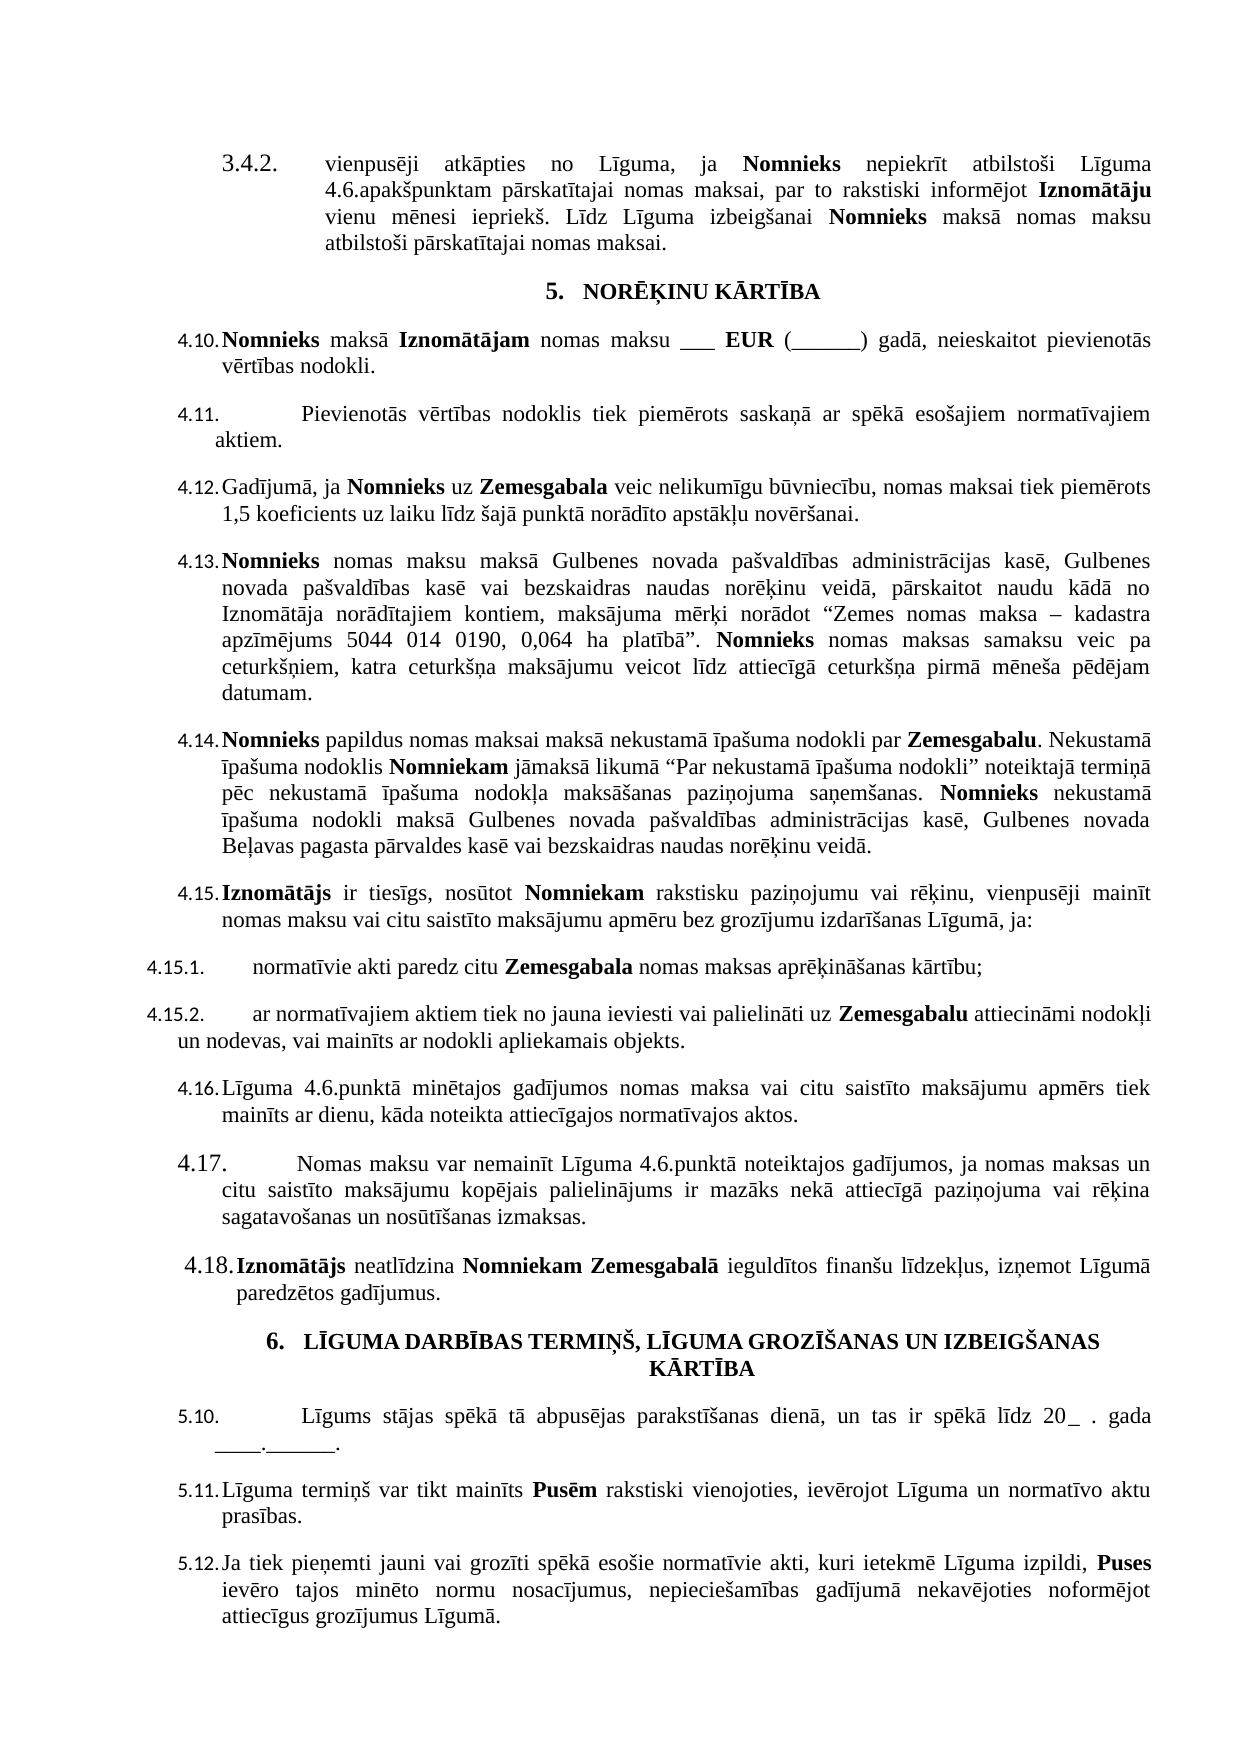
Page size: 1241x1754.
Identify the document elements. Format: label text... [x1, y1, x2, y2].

list Nomas maksu var nemainīt Līguma 4.6.punktā noteiktajos gadījumos, ja nomas maksas un citu saistīto maksājumu kopējais palielinājums ir mazāks nekā attiecīgā paziņojuma vai rēķina sagatavošanas un nosūtīšanas izmaksas. [177, 1148, 1152, 1229]
list Līguma termiņš var tikt mainīts Pusēm rakstiski vienojoties, ievērojot Līguma un normatīvo aktu prasības. [177, 1476, 1152, 1529]
list Līgums stājas spēkā tā abpusējas parakstīšanas dienā, un tas ir spēkā līdz 20­­­­­­­­­­­­_ . gada ____.______. [177, 1402, 1152, 1455]
list Nomnieks maksā Iznomātājam nomas maksu ___ EUR (______) gadā, neieskaitot pievienotās vērtības nodokli. [177, 326, 1152, 379]
list ar normatīvajiem aktiem tiek no jauna ieviesti vai palielināti uz Zemesgabalu attiecināmi nodokļi un nodevas, vai mainīts ar nodokli apliekamais objekts. [147, 1000, 1152, 1053]
list Nomnieks papildus nomas maksai maksā nekustamā īpašuma nodokli par Zemesgabalu. Nekustamā īpašuma nodoklis Nomniekam jāmaksā likumā “Par nekustamā īpašuma nodokli” noteiktajā termiņā pēc nekustamā īpašuma nodokļa maksāšanas paziņojuma saņemšanas. Nomnieks nekustamā īpašuma nodokli maksā Gulbenes novada pašvaldības administrācijas kasē, Gulbenes novada Beļavas pagasta pārvaldes kasē vai bezskaidras naudas norēķinu veidā. [177, 726, 1152, 858]
list Gadījumā, ja Nomnieks uz Zemesgabala veic nelikumīgu būvniecību, nomas maksai tiek piemērots 1,5 koeficients uz laiku līdz šajā punktā norādīto apstākļu novēršanai. [177, 473, 1152, 526]
list Līguma 4.6.punktā minētajos gadījumos nomas maksa vai citu saistīto maksājumu apmērs tiek mainīts ar dienu, kāda noteikta attiecīgajos normatīvajos aktos. [177, 1074, 1152, 1127]
list normatīvie akti paredz citu Zemesgabala nomas maksas aprēķināšanas kārtību; [147, 953, 1152, 979]
list Norēķinu kārtība [215, 276, 1152, 305]
list Iznomātājs ir tiesīgs, nosūtot Nomniekam rakstisku paziņojumu vai rēķinu, vienpusēji mainīt nomas maksu vai citu saistīto maksājumu apmēru bez grozījumu izdarīšanas Līgumā, ja: [177, 879, 1152, 932]
list Nomnieks nomas maksu maksā Gulbenes novada pašvaldības administrācijas kasē, Gulbenes novada pašvaldības kasē vai bezskaidras naudas norēķinu veidā, pārskaitot naudu kādā no Iznomātāja norādītajiem kontiem, maksājuma mērķi norādot “Zemes nomas maksa – kadastra apzīmējums 5044 014 0190, 0,064 ha platībā”. Nomnieks nomas maksas samaksu veic pa ceturkšņiem, katra ceturkšņa maksājumu veicot līdz attiecīgā ceturkšņa pirmā mēneša pēdējam datumam. [177, 547, 1152, 706]
list Ja tiek pieņemti jauni vai grozīti spēkā esošie normatīvie akti, kuri ietekmē Līguma izpildi, Puses ievēro tajos minēto normu nosacījumus, nepieciešamības gadījumā nekavējoties noformējot attiecīgus grozījumus Līgumā. [177, 1549, 1152, 1629]
list LĪGUMA DarBĪBAS TERMIŅŠ, LĪGUMA GROZĪŠANAS UN IZBEIGŠANAS KĀRTĪBA [215, 1326, 1152, 1381]
list vienpusēji atkāpties no Līguma, ja Nomnieks nepiekrīt atbilstoši Līguma 4.6.apakšpunktam pārskatītajai nomas maksai, par to rakstiski informējot Iznomātāju vienu mēnesi iepriekš. Līdz Līguma izbeigšanai Nomnieks maksā nomas maksu atbilstoši pārskatītajai nomas maksai. [222, 148, 1152, 256]
list Pievienotās vērtības nodoklis tiek piemērots saskaņā ar spēkā esošajiem normatīvajiem aktiem. [177, 400, 1152, 453]
list Iznomātājs neatlīdzina Nomniekam Zemesgabalā ieguldītos finanšu līdzekļus, izņemot Līgumā paredzētos gadījumus. [184, 1250, 1152, 1305]
